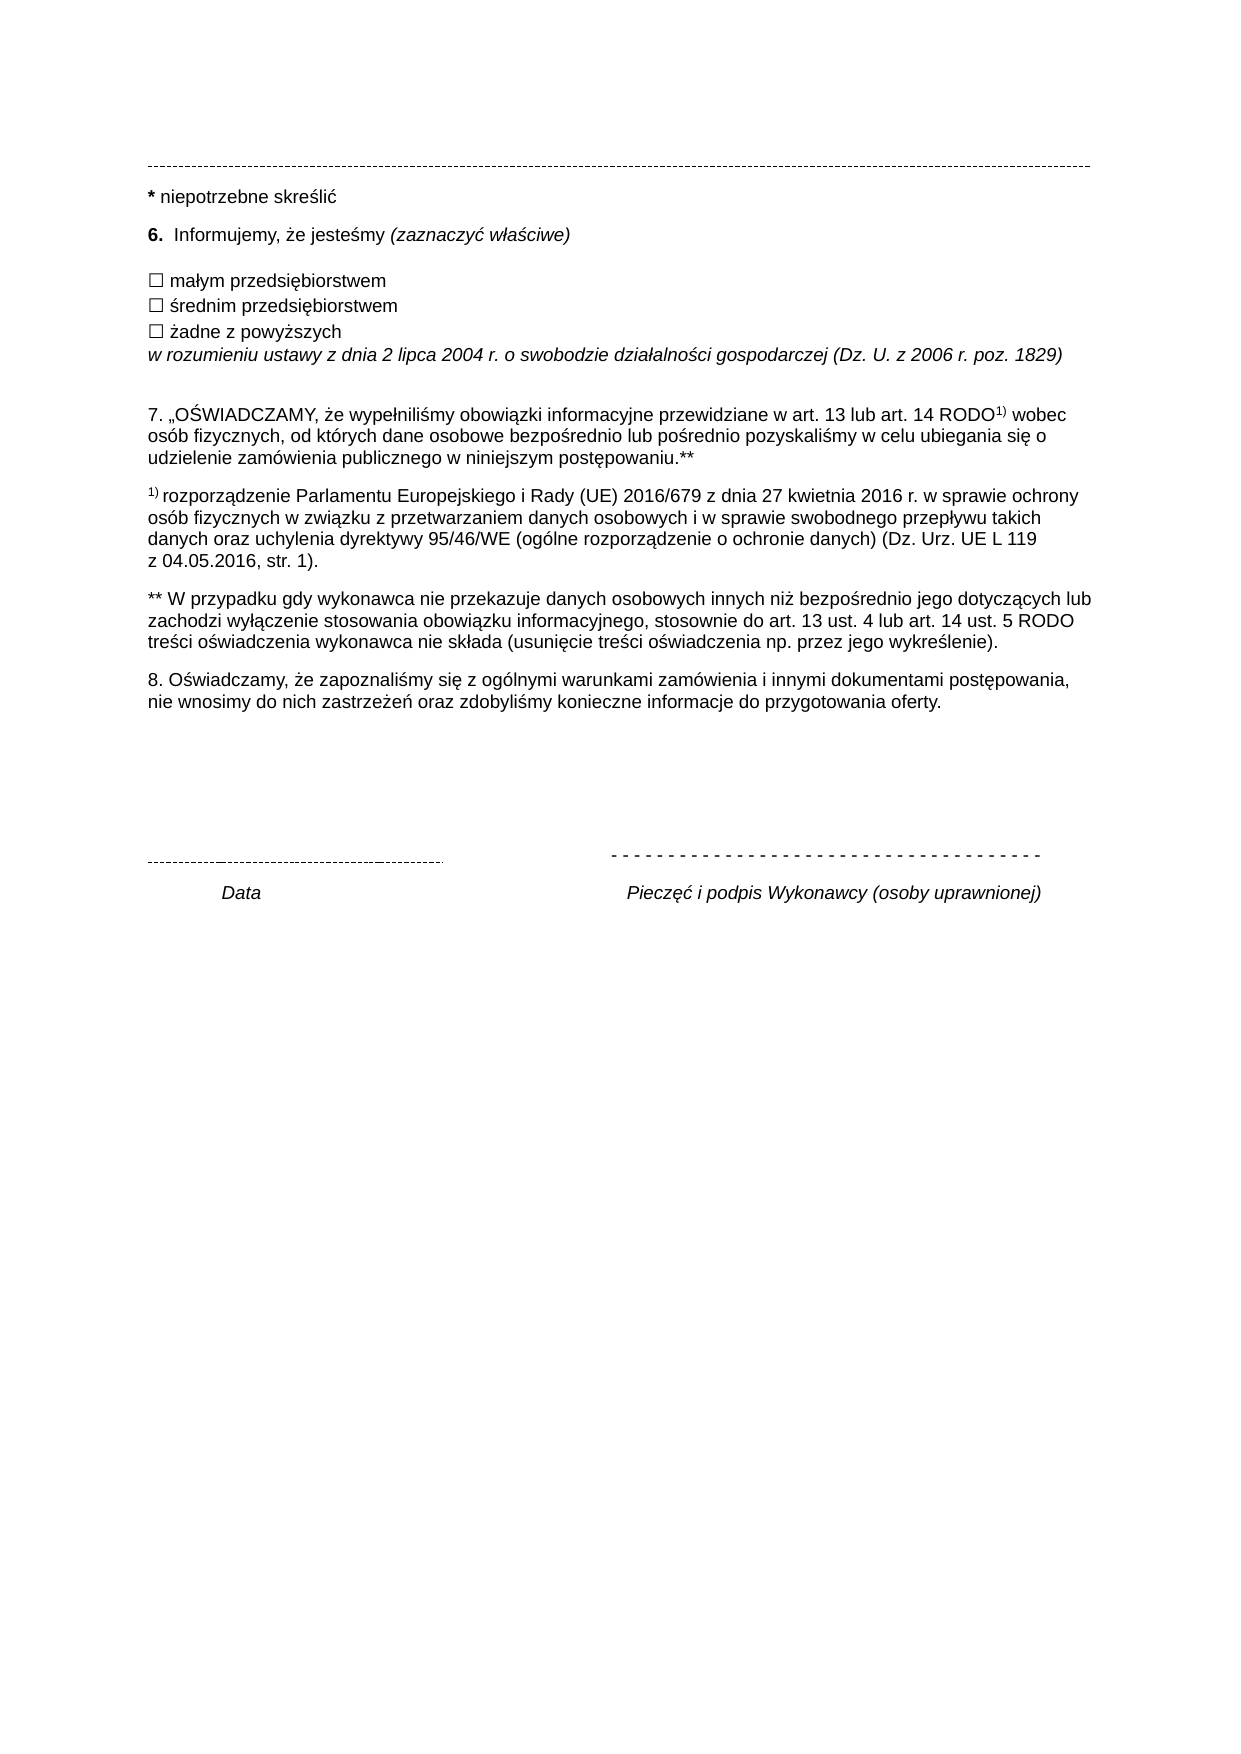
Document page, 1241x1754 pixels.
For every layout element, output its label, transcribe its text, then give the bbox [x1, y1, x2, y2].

text 7. „OŚWIADCZAMY, że wypełniliśmy obowiązki informacyjne przewidziane w art. 13 lub art. 14 RODO1) wobec osób fizycznych, od których dane osobowe bezpośrednio lub pośrednio pozyskaliśmy w celu ubiegania się o udzielenie zamówienia publicznego w niniejszym postępowaniu.** [148, 382, 1093, 468]
text 8. Oświadczamy, że zapoznaliśmy się z ogólnymi warunkami zamówienia i innymi dokumentami postępowania, nie wnosimy do nich zastrzeżeń oraz zdobyliśmy konieczne informacje do przygotowania oferty. [148, 669, 1093, 712]
text * niepotrzebne skreślić [148, 186, 1093, 207]
text ** W przypadku gdy wykonawca nie przekazuje danych osobowych innych niż bezpośrednio jego dotyczących lub zachodzi wyłączenie stosowania obowiązku informacyjnego, stosownie do art. 13 ust. 4 lub art. 14 ust. 5 RODO treści oświadczenia wykonawca nie składa (usunięcie treści oświadczenia np. przez jego wykreślenie). [148, 588, 1093, 652]
text 1) rozporządzenie Parlamentu Europejskiego i Rady (UE) 2016/679 z dnia 27 kwietnia 2016 r. w sprawie ochrony osób fizycznych w związku z przetwarzaniem danych osobowych i w sprawie swobodnego przepływu takich danych oraz uchylenia dyrektywy 95/46/WE (ogólne rozporządzenie o ochronie danych) (Dz. Urz. UE L 119 z 04.05.2016, str. 1). [148, 485, 1093, 571]
text 6. Informujemy, że jesteśmy (zaznaczyć właściwe) ☐ małym przedsiębiorstwem ☐ średnim przedsiębiorstwem ☐ żadne z powyższych w rozumieniu ustawy z dnia 2 lipca 2004 r. o swobodzie działalności gospodarczej (Dz. U. z 2006 r. poz. 1829) [148, 224, 1093, 365]
text - - - - - - - - - - - - - - - - - - - - - - - - - - - - - - - - - - - - - - [148, 844, 1093, 865]
text Data Pieczęć i podpis Wykonawcy (osoby uprawnionej) [148, 882, 1093, 903]
